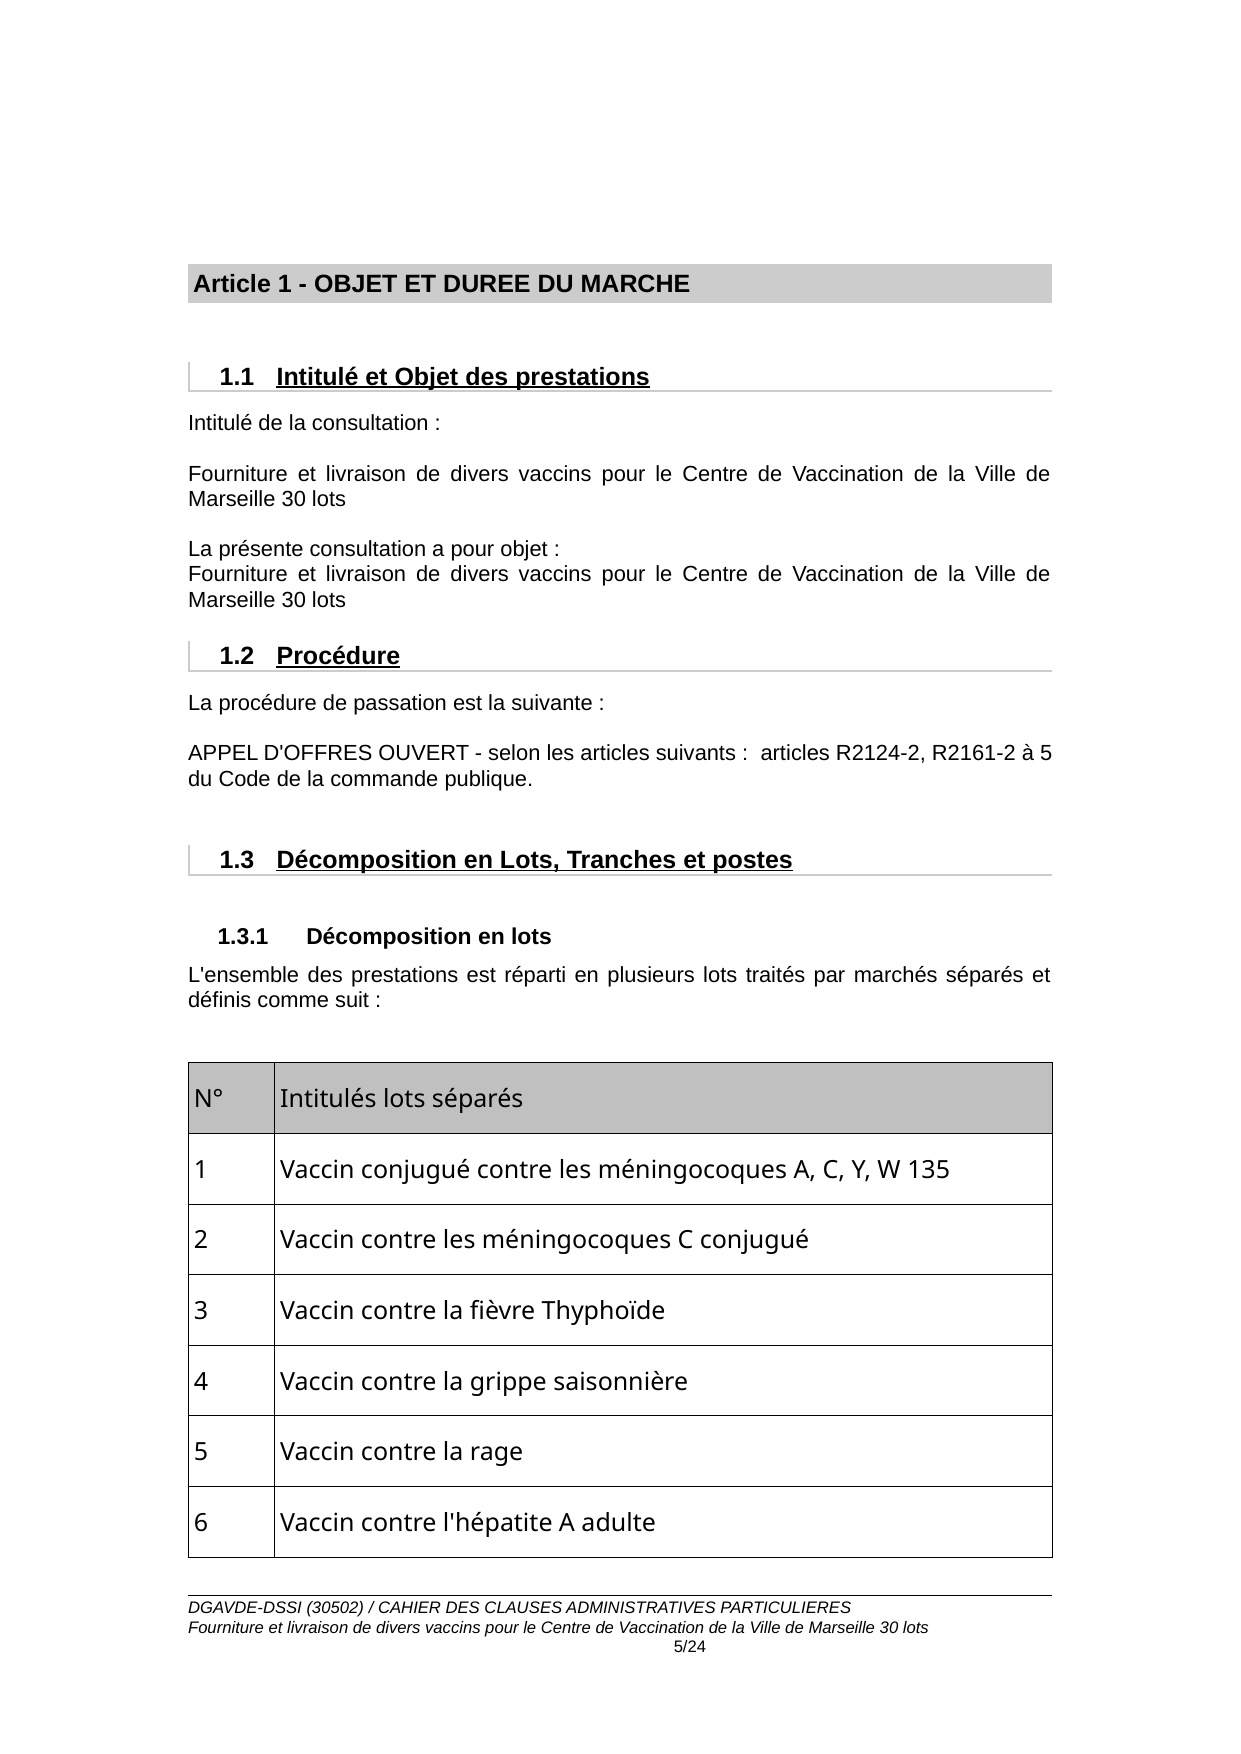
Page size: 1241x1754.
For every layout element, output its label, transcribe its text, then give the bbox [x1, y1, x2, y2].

table_cell 5 [189, 1416, 274, 1486]
table_cell 2 [189, 1205, 274, 1274]
subtitle Intitulé et Objet des prestations [190, 362, 1052, 390]
table_cell 6 [189, 1487, 274, 1557]
subtitle Décomposition en Lots, Tranches et postes [190, 845, 1052, 874]
table_cell 1 [189, 1134, 274, 1203]
text L'ensemble des prestations est réparti en plusieurs lots traités par marchés séparés et définis comme suit : [188, 961, 1052, 1012]
table_cell Vaccin contre l'hépatite A adulte [275, 1487, 1052, 1557]
text Fourniture et livraison de divers vaccins pour le Centre de Vaccination de la Ville de Marseille 30 lots [188, 561, 1052, 612]
text La procédure de passation est la suivante : [188, 690, 1052, 715]
text Intitulé de la consultation : [188, 410, 1052, 435]
table_header Intitulés lots séparés [275, 1063, 1052, 1133]
table_cell Vaccin contre les méningocoques C conjugué [275, 1205, 1052, 1274]
table_header N° [189, 1063, 274, 1133]
subtitle OBJET ET DUREE DU MARCHE [190, 266, 1050, 300]
text APPEL D'OFFRES OUVERT - selon les articles suivants : articles R2124-2, R2161-2 à 5 du Code de la commande publique. [188, 740, 1052, 791]
text La présente consultation a pour objet : [188, 536, 1052, 561]
table_cell Vaccin contre la grippe saisonnière [275, 1346, 1052, 1415]
table_cell 3 [189, 1275, 274, 1345]
subtitle Procédure [190, 641, 1052, 670]
table_cell Vaccin conjugué contre les méningocoques A, C, Y, W 135 [275, 1134, 1052, 1203]
table_cell Vaccin contre la fièvre Thyphoïde [275, 1275, 1052, 1345]
text Fourniture et livraison de divers vaccins pour le Centre de Vaccination de la Ville de Marseille 30 lots [188, 461, 1052, 511]
table_cell Vaccin contre la rage [275, 1416, 1052, 1486]
subtitle Décomposition en lots [188, 923, 1052, 950]
table_cell 4 [189, 1346, 274, 1415]
